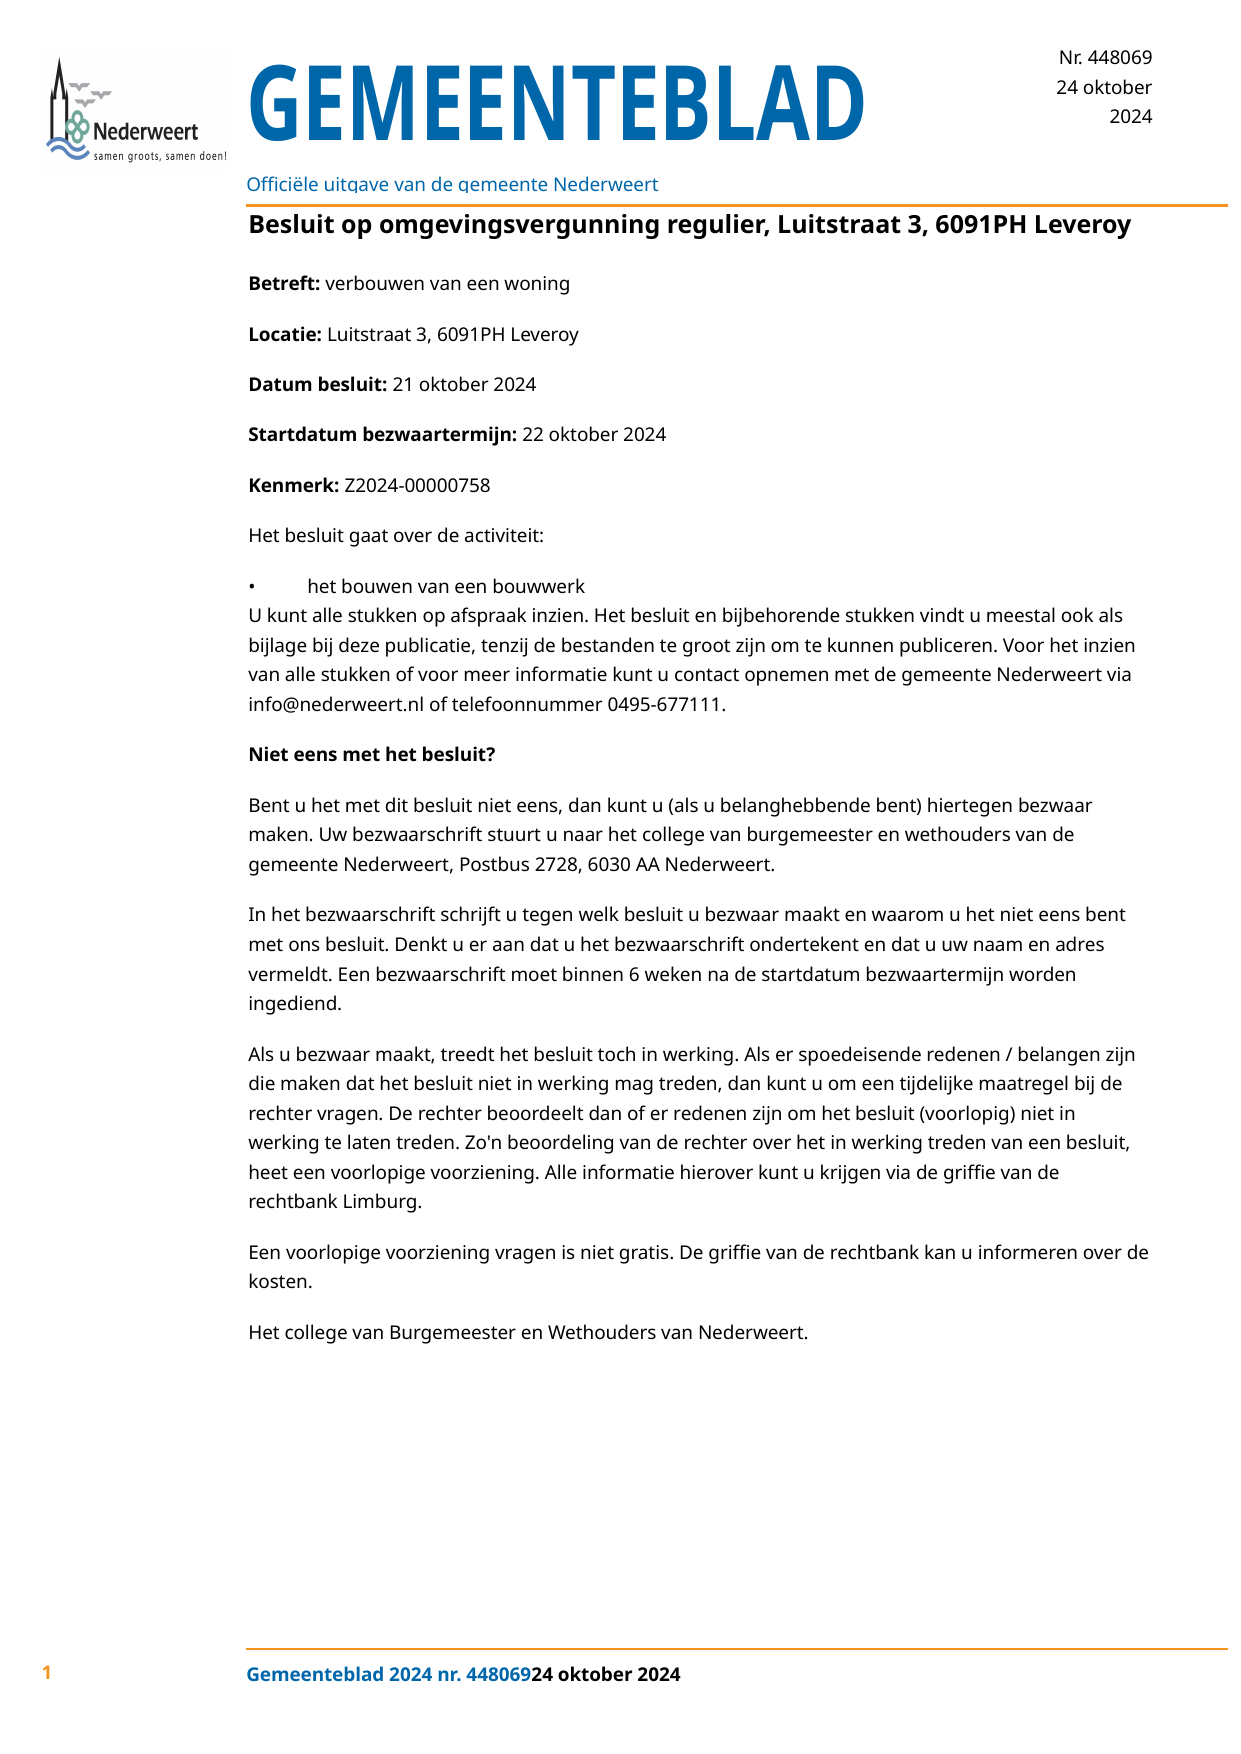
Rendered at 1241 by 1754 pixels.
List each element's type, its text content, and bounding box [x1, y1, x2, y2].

text Datum besluit: 21 oktober 2024 [248, 371, 1152, 397]
text Startdatum bezwaartermijn: 22 oktober 2024 [248, 422, 1152, 447]
list het bouwen van een bouwwerk [248, 573, 1152, 598]
text In het bezwaarschrift schrijft u tegen welk besluit u bezwaar maakt en waarom u het niet eens bent met ons besluit. Denkt u er aan dat u het bezwaarschrift ondertekent en dat u uw naam en adres vermeldt. Een bezwaarschrift moet binnen 6 weken na de startdatum bezwaartermijn worden ingediend. [248, 902, 1152, 1016]
text Niet eens met het besluit? [248, 742, 1152, 767]
text Het besluit gaat over de activiteit: [248, 522, 1152, 548]
picture [41, 47, 231, 172]
text Betreft: verbouwen van een woning [248, 270, 1152, 296]
text Bent u het met dit besluit niet eens, dan kunt u (als u belanghebbende bent) hiertegen bezwaar maken. Uw bezwaarschrift stuurt u naar het college van burgemeester en wethouders van de gemeente Nederweert, Postbus 2728, 6030 AA Nederweert. [248, 792, 1152, 877]
text Een voorlopige voorziening vragen is niet gratis. De griffie van de rechtbank kan u informeren over de kosten. [248, 1239, 1152, 1294]
text U kunt alle stukken op afspraak inzien. Het besluit en bijbehorende stukken vindt u meestal ook als bijlage bij deze publicatie, tenzij de bestanden te groot zijn om te kunnen publiceren. Voor het inzien van alle stukken of voor meer informatie kunt u contact opnemen met de gemeente Nederweert via info@nederweert.nl of telefoonnummer 0495-677111. [248, 602, 1152, 717]
text Het college van Burgemeester en Wethouders van Nederweert. [248, 1319, 1152, 1345]
text Besluit op omgevingsvergunning regulier, Luitstraat 3, 6091PH Leveroy [248, 207, 1152, 241]
text Kenmerk: Z2024-00000758 [248, 472, 1152, 498]
text Als u bezwaar maakt, treedt het besluit toch in werking. Als er spoedeisende redenen / belangen zijn die maken dat het besluit niet in werking mag treden, dan kunt u om een tijdelijke maatregel bij de rechter vragen. De rechter beoordeelt dan of er redenen zijn om het besluit (voorlopig) niet in werking te laten treden. Zo'n beoordeling van de rechter over het in werking treden van een besluit, heet een voorlopige voorziening. Alle informatie hierover kunt u krijgen via de griffie van de rechtbank Limburg. [248, 1041, 1152, 1214]
text Locatie: Luitstraat 3, 6091PH Leveroy [248, 321, 1152, 346]
